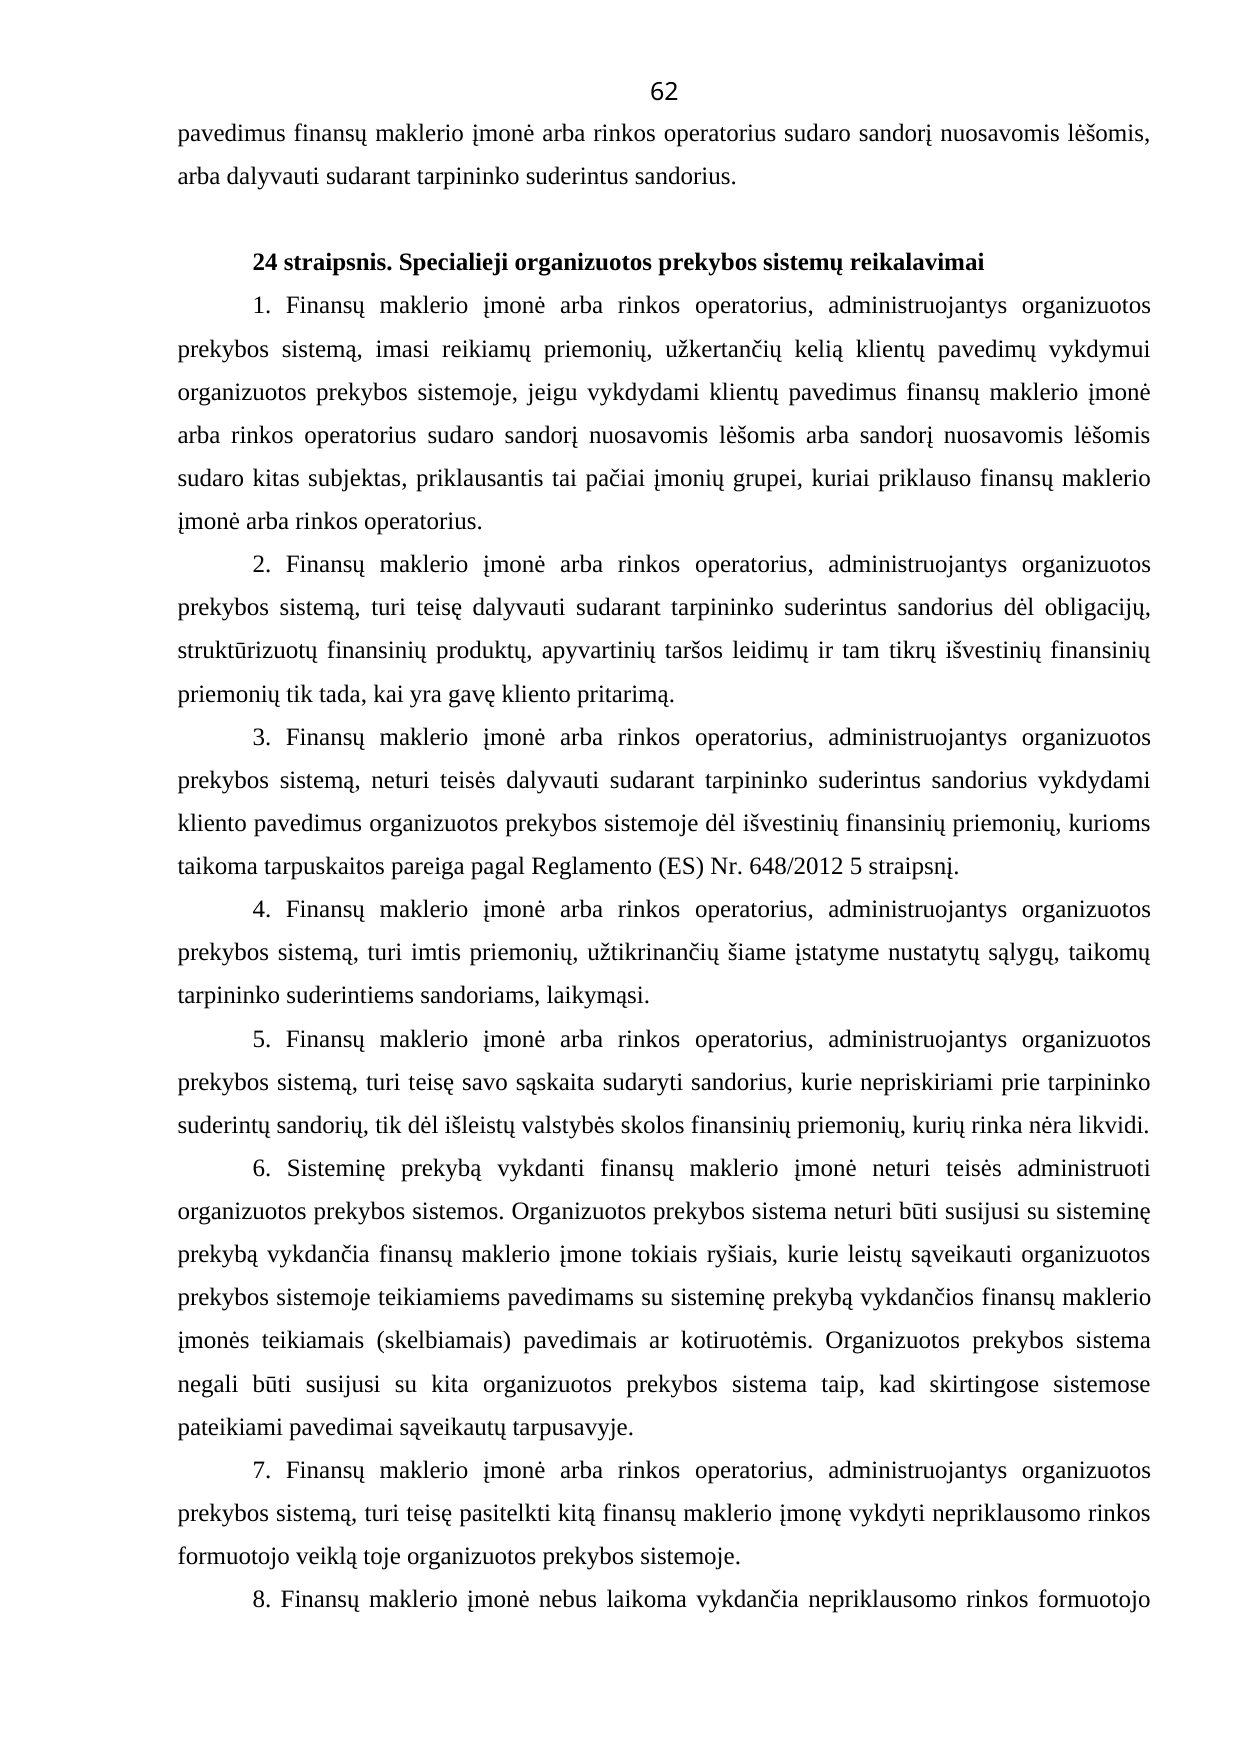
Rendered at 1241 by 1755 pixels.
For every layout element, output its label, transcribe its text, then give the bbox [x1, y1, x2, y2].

text 4. Finansų maklerio įmonė arba rinkos operatorius, administruojantys organizuotos prekybos sistemą, turi imtis priemonių, užtikrinančių šiame įstatyme nustatytų sąlygų, taikomų tarpininko suderintiems sandoriams, laikymąsi. [177, 894, 1152, 1009]
text 2. Finansų maklerio įmonė arba rinkos operatorius, administruojantys organizuotos prekybos sistemą, turi teisę dalyvauti sudarant tarpininko suderintus sandorius dėl obligacijų, struktūrizuotų finansinių produktų, apyvartinių taršos leidimų ir tam tikrų išvestinių finansinių priemonių tik tada, kai yra gavę kliento pritarimą. [177, 549, 1152, 707]
text 7. Finansų maklerio įmonė arba rinkos operatorius, administruojantys organizuotos prekybos sistemą, turi teisę pasitelkti kitą finansų maklerio įmonę vykdyti nepriklausomo rinkos formuotojo veiklą toje organizuotos prekybos sistemoje. [177, 1455, 1152, 1570]
text 6. Sisteminę prekybą vykdanti finansų maklerio įmonė neturi teisės administruoti organizuotos prekybos sistemos. Organizuotos prekybos sistema neturi būti susijusi su sisteminę prekybą vykdančia finansų maklerio įmone tokiais ryšiais, kurie leistų sąveikauti organizuotos prekybos sistemoje teikiamiems pavedimams su sisteminę prekybą vykdančios finansų maklerio įmonės teikiamais (skelbiamais) pavedimais ar kotiruotėmis. Organizuotos prekybos sistema negali būti susijusi su kita organizuotos prekybos sistema taip, kad skirtingose sistemose pateikiami pavedimai sąveikautų tarpusavyje. [177, 1153, 1152, 1441]
text 8. Finansų maklerio įmonė nebus laikoma vykdančia nepriklausomo rinkos formuotojo [177, 1584, 1152, 1613]
text 5. Finansų maklerio įmonė arba rinkos operatorius, administruojantys organizuotos prekybos sistemą, turi teisę savo sąskaita sudaryti sandorius, kurie nepriskiriami prie tarpininko suderintų sandorių, tik dėl išleistų valstybės skolos finansinių priemonių, kurių rinka nėra likvidi. [177, 1024, 1152, 1139]
text pavedimus finansų maklerio įmonė arba rinkos operatorius sudaro sandorį nuosavomis lėšomis, arba dalyvauti sudarant tarpininko suderintus sandorius. [177, 118, 1152, 190]
text 1. Finansų maklerio įmonė arba rinkos operatorius, administruojantys organizuotos prekybos sistemą, imasi reikiamų priemonių, užkertančių kelią klientų pavedimų vykdymui organizuotos prekybos sistemoje, jeigu vykdydami klientų pavedimus finansų maklerio įmonė arba rinkos operatorius sudaro sandorį nuosavomis lėšomis arba sandorį nuosavomis lėšomis sudaro kitas subjektas, priklausantis tai pačiai įmonių grupei, kuriai priklauso finansų maklerio įmonė arba rinkos operatorius. [177, 291, 1152, 535]
text 3. Finansų maklerio įmonė arba rinkos operatorius, administruojantys organizuotos prekybos sistemą, neturi teisės dalyvauti sudarant tarpininko suderintus sandorius vykdydami kliento pavedimus organizuotos prekybos sistemoje dėl išvestinių finansinių priemonių, kurioms taikoma tarpuskaitos pareiga pagal Reglamento (ES) Nr. 648/2012 5 straipsnį. [177, 722, 1152, 880]
text 24 straipsnis. Specialieji organizuotos prekybos sistemų reikalavimai [177, 247, 1152, 276]
